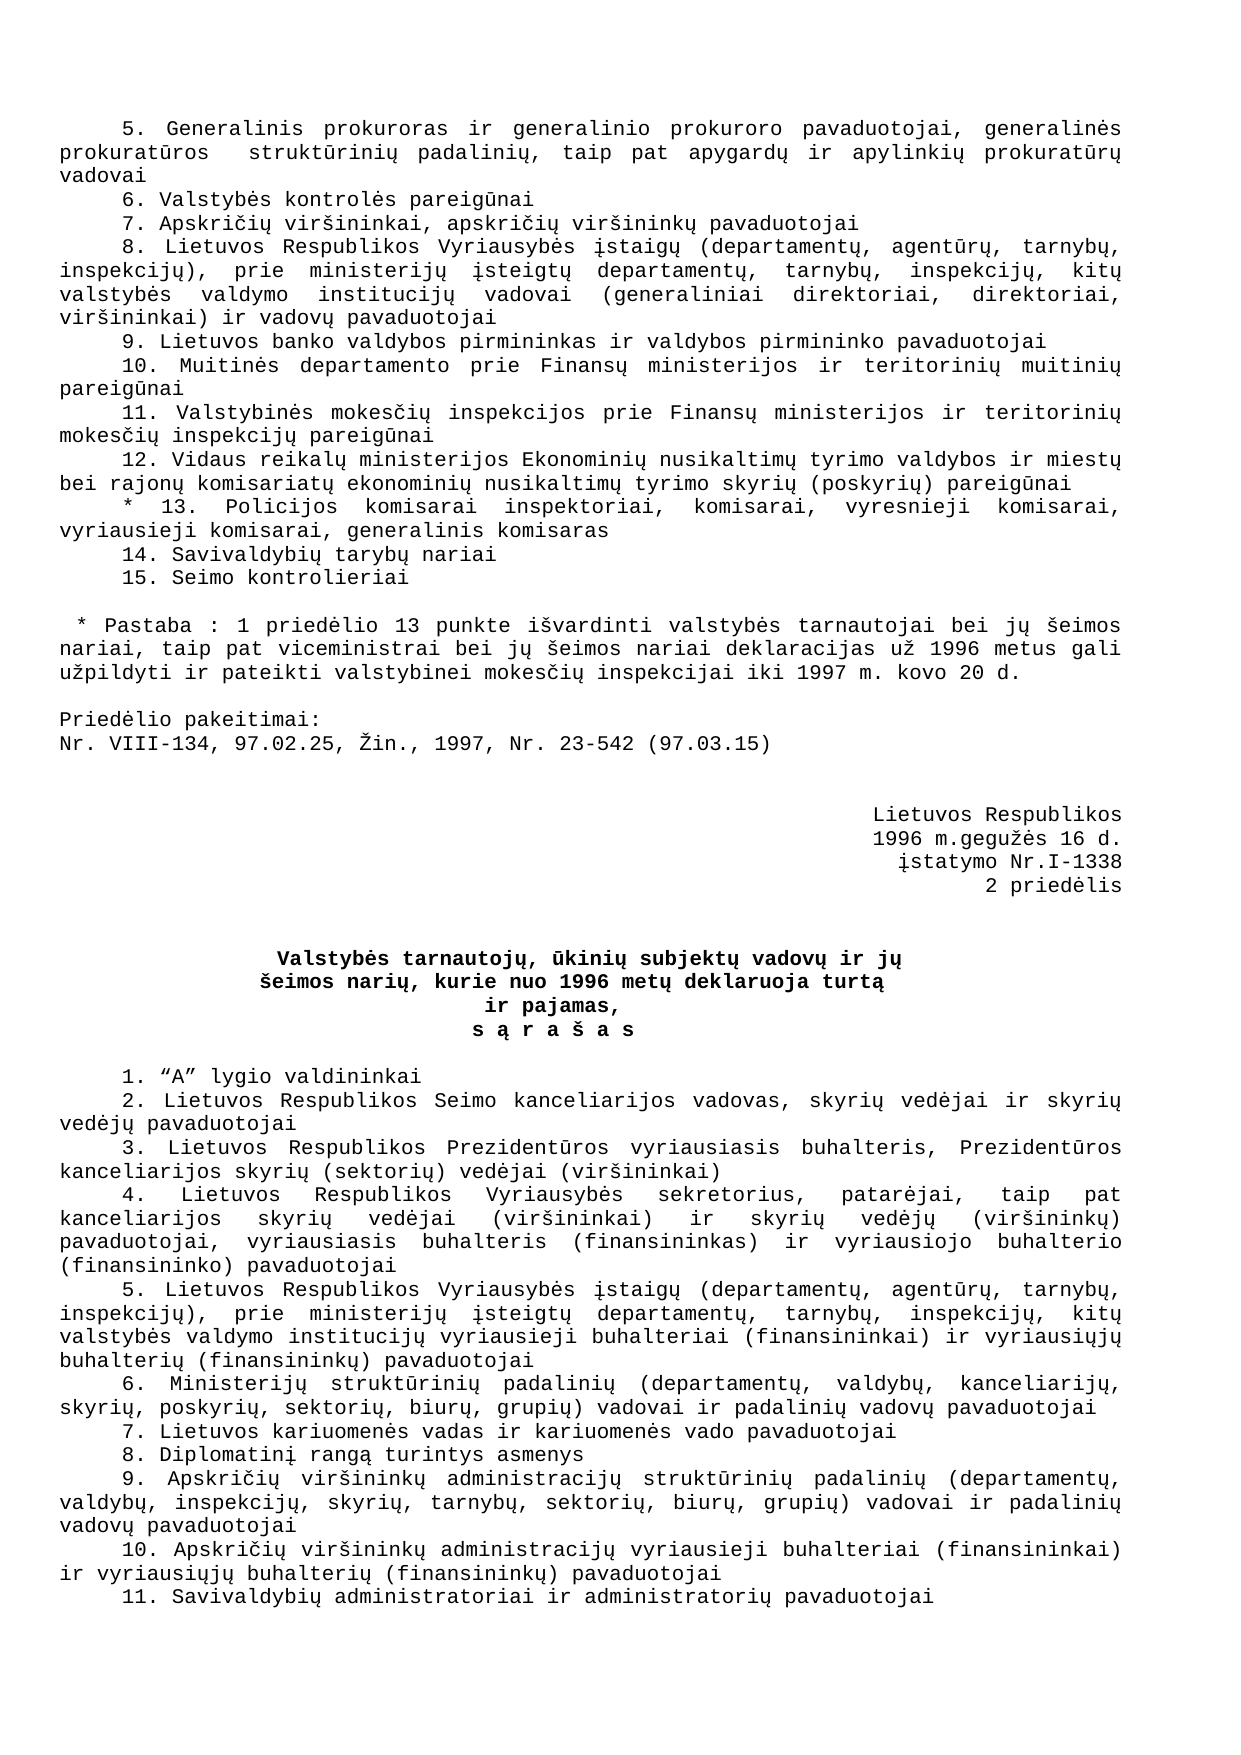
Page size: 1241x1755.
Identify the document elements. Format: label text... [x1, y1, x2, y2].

text 6. Valstybės kontrolės pareigūnai [59, 189, 1122, 213]
text 7. Lietuvos kariuomenės vadas ir kariuomenės vado pavaduotojai [59, 1421, 1122, 1444]
text * 13. Policijos komisarai inspektoriai, komisarai, vyresnieji komisarai, vyriausieji komisarai, generalinis komisaras [59, 496, 1122, 544]
text 11. Savivaldybių administratoriai ir administratorių pavaduotojai [59, 1586, 1122, 1610]
text 8. Lietuvos Respublikos Vyriausybės įstaigų (departamentų, agentūrų, tarnybų, inspekcijų), prie ministerijų įsteigtų departamentų, tarnybų, inspekcijų, kitų valstybės valdymo institucijų vadovai (generaliniai direktoriai, direktoriai, viršininkai) ir vadovų pavaduotojai [59, 236, 1122, 331]
text 10. Apskričių viršininkų administracijų vyriausieji buhalteriai (finansininkai) ir vyriausiųjų buhalterių (finansininkų) pavaduotojai [59, 1539, 1122, 1586]
text 8. Diplomatinį rangą turintys asmenys [59, 1444, 1122, 1468]
text 3. Lietuvos Respublikos Prezidentūros vyriausiasis buhalteris, Prezidentūros kanceliarijos skyrių (sektorių) vedėjai (viršininkai) [59, 1137, 1122, 1184]
text 2. Lietuvos Respublikos Seimo kanceliarijos vadovas, skyrių vedėjai ir skyrių vedėjų pavaduotojai [59, 1090, 1122, 1137]
text 5. Lietuvos Respublikos Vyriausybės įstaigų (departamentų, agentūrų, tarnybų, inspekcijų), prie ministerijų įsteigtų departamentų, tarnybų, inspekcijų, kitų valstybės valdymo institucijų vyriausieji buhalteriai (finansininkai) ir vyriausiųjų buhalterių (finansininkų) pavaduotojai [59, 1279, 1122, 1373]
text 15. Seimo kontrolieriai [59, 567, 1122, 591]
text Priedėlio pakeitimai: [59, 709, 1122, 733]
text ir pajamas, [59, 995, 1122, 1019]
text 14. Savivaldybių tarybų nariai [59, 544, 1122, 567]
text 7. Apskričių viršininkai, apskričių viršininkų pavaduotojai [59, 213, 1122, 236]
text šeimos narių, kurie nuo 1996 metų deklaruoja turtą [59, 971, 1122, 995]
text Valstybės tarnautojų, ūkinių subjektų vadovų ir jų [59, 922, 1122, 971]
text Lietuvos Respublikos 1996 m.gegužės 16 d. įstatymo Nr.I-1338 2 priedėlis [59, 780, 1122, 922]
text 1. “A” lygio valdininkai [59, 1066, 1122, 1090]
text s ą r a š a s [59, 1019, 1122, 1042]
text 11. Valstybinės mokesčių inspekcijos prie Finansų ministerijos ir teritorinių mokesčių inspekcijų pareigūnai [59, 402, 1122, 449]
text 12. Vidaus reikalų ministerijos Ekonominių nusikaltimų tyrimo valdybos ir miestų bei rajonų komisariatų ekonominių nusikaltimų tyrimo skyrių (poskyrių) pareigūnai [59, 449, 1122, 496]
text 10. Muitinės departamento prie Finansų ministerijos ir teritorinių muitinių pareigūnai [59, 354, 1122, 402]
text 6. Ministerijų struktūrinių padalinių (departamentų, valdybų, kanceliarijų, skyrių, poskyrių, sektorių, biurų, grupių) vadovai ir padalinių vadovų pavaduotojai [59, 1373, 1122, 1421]
text Nr. VIII-134, 97.02.25, Žin., 1997, Nr. 23-542 (97.03.15) [59, 733, 1122, 757]
text 9. Apskričių viršininkų administracijų struktūrinių padalinių (departamentų, valdybų, inspekcijų, skyrių, tarnybų, sektorių, biurų, grupių) vadovai ir padalinių vadovų pavaduotojai [59, 1468, 1122, 1539]
text * Pastaba : 1 priedėlio 13 punkte išvardinti valstybės tarnautojai bei jų šeimos nariai, taip pat viceministrai bei jų šeimos nariai deklaracijas už 1996 metus gali užpildyti ir pateikti valstybinei mokesčių inspekcijai iki 1997 m. kovo 20 d. [59, 615, 1122, 686]
text 9. Lietuvos banko valdybos pirmininkas ir valdybos pirmininko pavaduotojai [59, 331, 1122, 354]
text 4. Lietuvos Respublikos Vyriausybės sekretorius, patarėjai, taip pat kanceliarijos skyrių vedėjai (viršininkai) ir skyrių vedėjų (viršininkų) pavaduotojai, vyriausiasis buhalteris (finansininkas) ir vyriausiojo buhalterio (finansininko) pavaduotojai [59, 1184, 1122, 1279]
text 5. Generalinis prokuroras ir generalinio prokuroro pavaduotojai, generalinės prokuratūros struktūrinių padalinių, taip pat apygardų ir apylinkių prokuratūrų vadovai [59, 118, 1122, 189]
